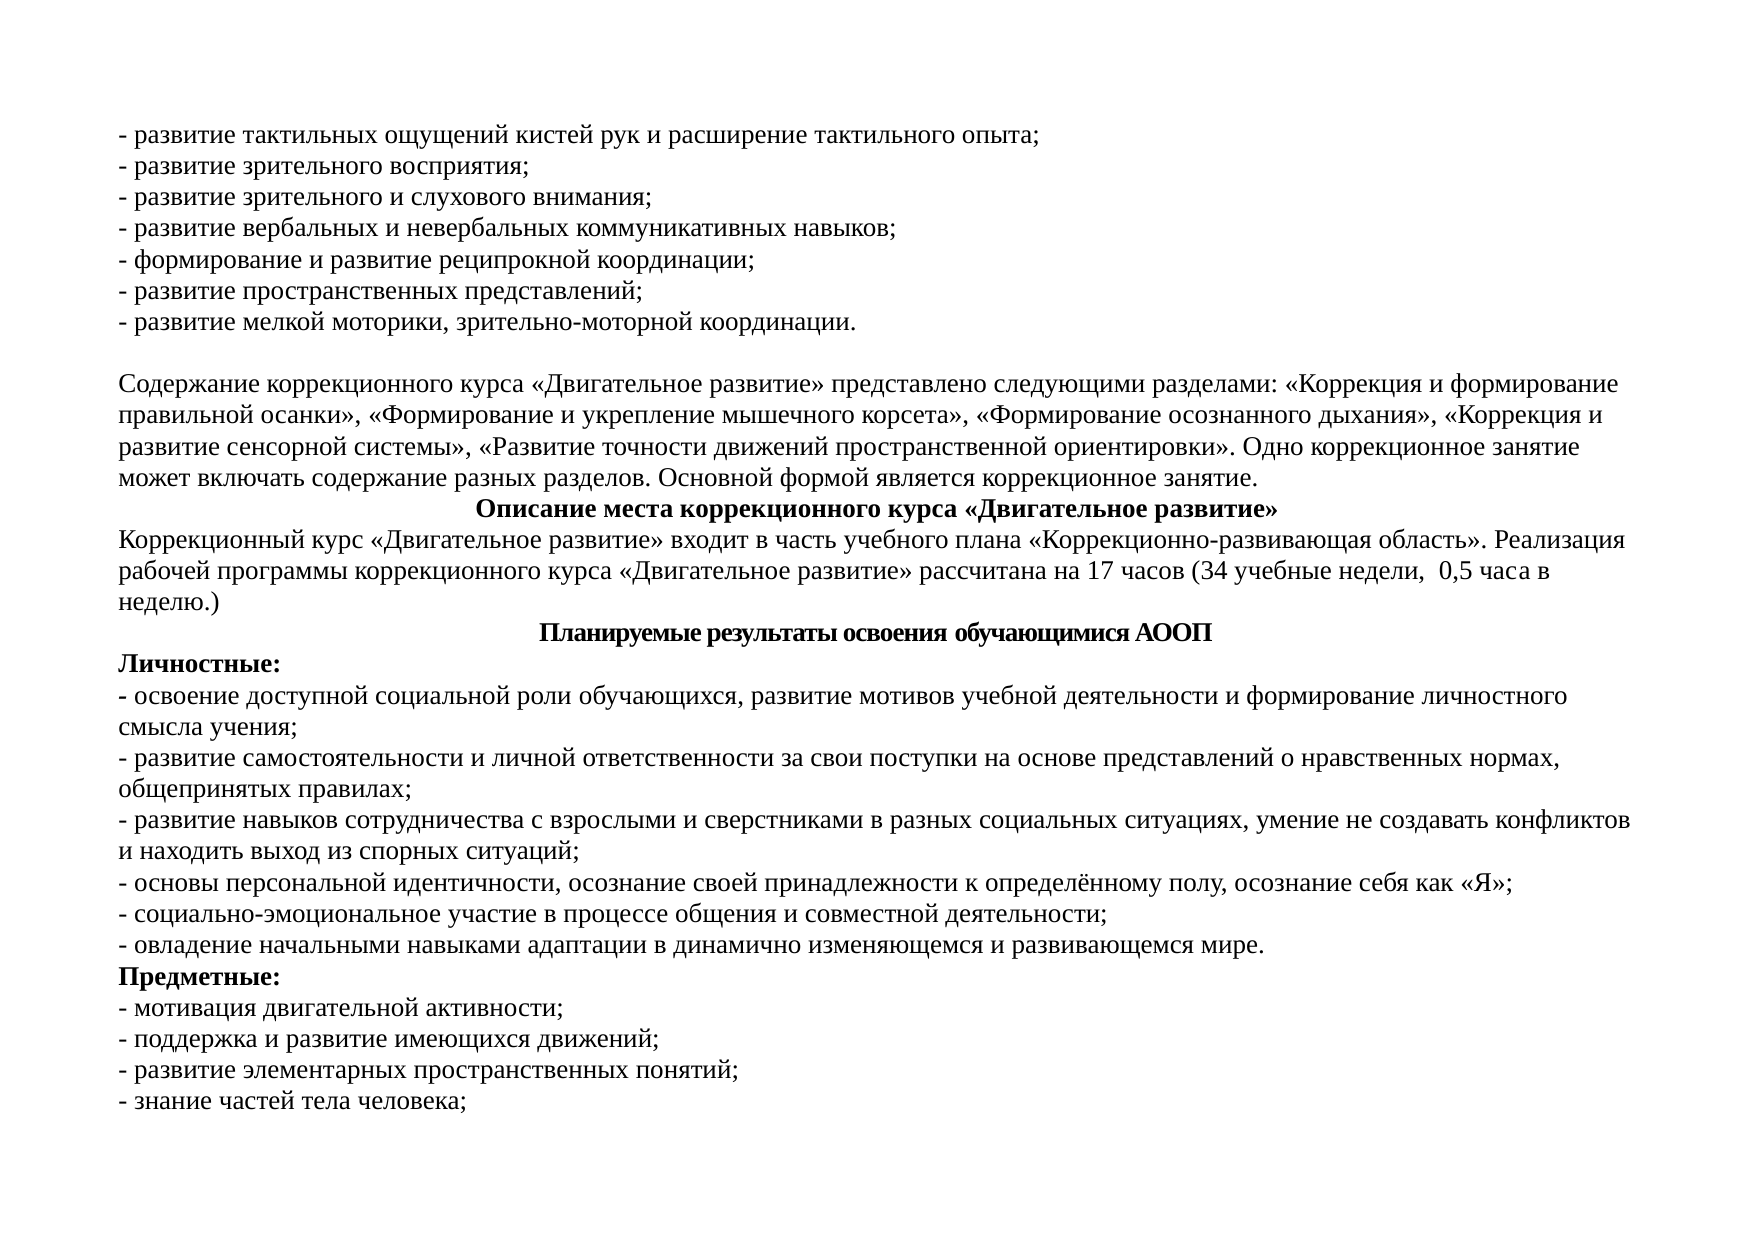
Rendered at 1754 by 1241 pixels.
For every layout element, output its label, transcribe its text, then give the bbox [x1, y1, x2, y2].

text Планируемые результаты освоения обучающимися АООП [118, 616, 1634, 648]
text - развитие вербальных и невербальных коммуникативных навыков; [118, 212, 1636, 243]
text - развитие мелкой моторики, зрительно-моторной координации. [118, 305, 1636, 336]
text - развитие зрительного и слухового внимания; [118, 180, 1636, 212]
text - развитие пространственных представлений; [118, 274, 1636, 305]
list - знание частей тела человека; [118, 1084, 1636, 1115]
text Предметные: [118, 959, 1636, 991]
text Описание места коррекционного курса «Двигательное развитие» [118, 492, 1636, 523]
text Содержание коррекционного курса «Двигательное развитие» представлено следующими разделами: «Коррекция и формирование правильной осанки», «Формирование и укрепление мышечного корсета», «Формирование осознанного дыхания», «Коррекция и развитие сенсорной системы», «Развитие точности движений пространственной ориентировки». Одно коррекционное занятие может включать содержание разных разделов. Основной формой является коррекционное занятие. [118, 367, 1636, 492]
text - социально-эмоциональное участие в процессе общения и совместной деятельности; [118, 897, 1636, 928]
text Коррекционный курс «Двигательное развитие» входит в часть учебного плана «Коррекционно-развивающая область». Реализация рабочей программы коррекционного курса «Двигательное развитие» рассчитана на 17 часов (34 учебные недели, 0,5 часа в неделю.) [118, 523, 1636, 616]
text - развитие навыков сотрудничества с взрослыми и сверстниками в разных социальных ситуациях, умение не создавать конфликтов и находить выход из спорных ситуаций; [118, 803, 1636, 866]
text Личностные: [118, 648, 1636, 679]
text - развитие самостоятельности и личной ответственности за свои поступки на основе представлений о нравственных нормах, общепринятых правилах; [118, 741, 1636, 803]
list - мотивация двигательной активности; [118, 991, 1636, 1022]
list - развитие элементарных пространственных понятий; [118, 1053, 1636, 1084]
text - развитие зрительного восприятия; [118, 149, 1636, 180]
text - освоение доступной социальной роли обучающихся, развитие мотивов учебной деятельности и формирование личностного смысла учения; [118, 679, 1636, 741]
text - овладение начальными навыками адаптации в динамично изменяющемся и развивающемся мире. [118, 928, 1636, 959]
text - развитие тактильных ощущений кистей рук и расширение тактильного опыта; [118, 118, 1636, 149]
list - поддержка и развитие имеющихся движений; [118, 1022, 1636, 1053]
text - формирование и развитие реципрокной координации; [118, 243, 1636, 274]
text - основы персональной идентичности, осознание своей принадлежности к определённому полу, осознание себя как «Я»; [118, 866, 1636, 897]
